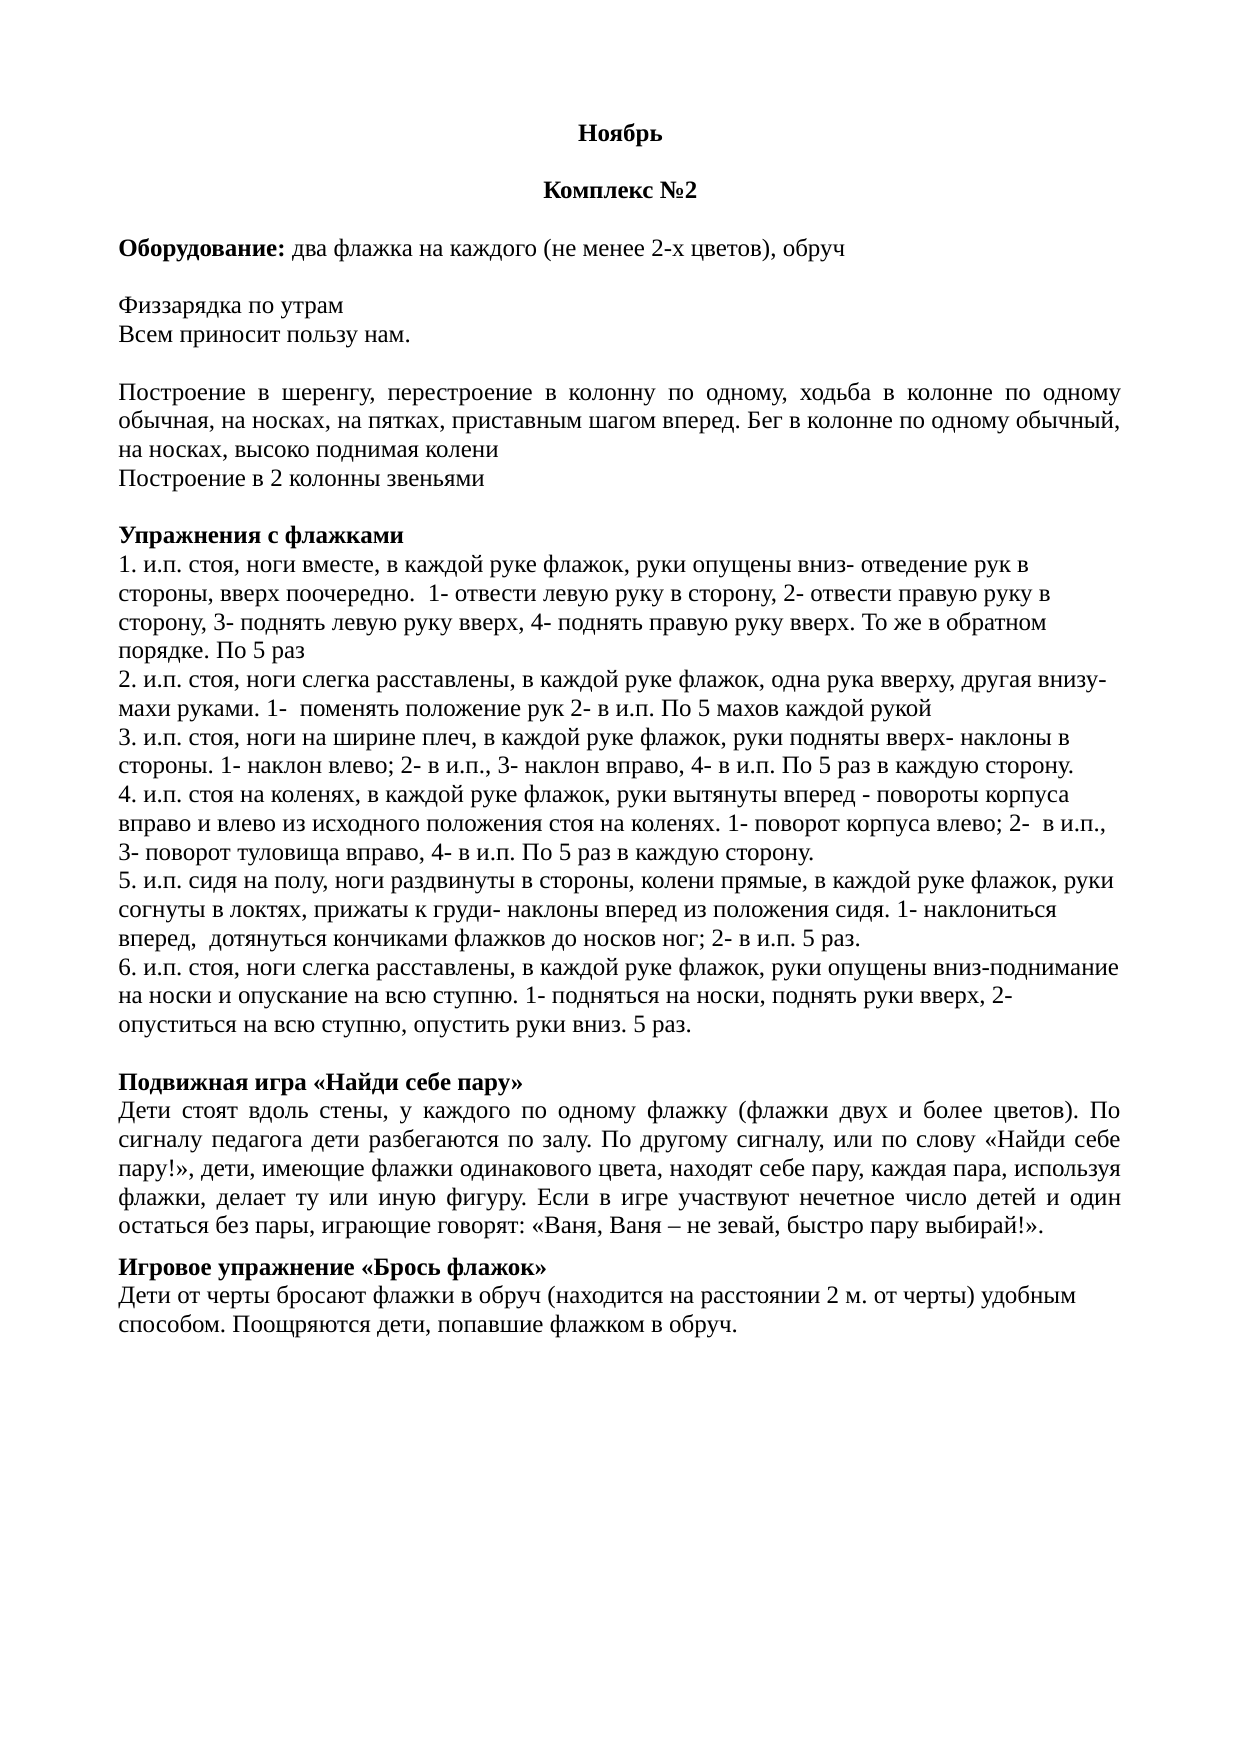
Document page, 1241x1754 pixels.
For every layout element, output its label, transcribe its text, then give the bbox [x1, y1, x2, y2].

text Дети стоят вдоль стены, у каждого по одному флажку (флажки двух и более цветов). По сигналу педагога дети разбегаются по залу. По другому сигналу, или по слову «Найди себе пару!», дети, имеющие флажки одинакового цвета, находят себе пару, каждая пара, используя флажки, делает ту или иную фигуру. Если в игре участвуют нечетное число детей и один остаться без пары, играющие говорят: «Ваня, Ваня – не зевай, быстро пару выбирай!». [118, 1096, 1122, 1239]
text Подвижная игра «Найди себе пару» [118, 1067, 1122, 1096]
text 6. и.п. стоя, ноги слегка расставлены, в каждой руке флажок, руки опущены вниз-поднимание на носки и опускание на всю ступню. 1- подняться на носки, поднять руки вверх, 2- опуститься на всю ступню, опустить руки вниз. 5 раз. [118, 952, 1122, 1038]
text Построение в шеренгу, перестроение в колонну по одному, ходьба в колонне по одному обычная, на носках, на пятках, приставным шагом вперед. Бег в колонне по одному обычный, [118, 377, 1122, 434]
text 2. и.п. стоя, ноги слегка расставлены, в каждой руке флажок, одна рука вверху, другая внизу- махи руками. 1- поменять положение рук 2- в и.п. По 5 махов каждой рукой [118, 664, 1122, 722]
text Всем приносит пользу нам. [118, 319, 1122, 348]
text 3. и.п. стоя, ноги на ширине плеч, в каждой руке флажок, руки подняты вверх- наклоны в стороны. 1- наклон влево; 2- в и.п., 3- наклон вправо, 4- в и.п. По 5 раз в каждую сторону. [118, 722, 1122, 779]
text Комплекс №2 [118, 176, 1122, 204]
text Построение в 2 колонны звеньями [118, 463, 1122, 492]
text Игровое упражнение «Брось флажок» [118, 1252, 1122, 1281]
text 4. и.п. стоя на коленях, в каждой руке флажок, руки вытянуты вперед - повороты корпуса вправо и влево из исходного положения стоя на коленях. 1- поворот корпуса влево; 2- в и.п., 3- поворот туловища вправо, 4- в и.п. По 5 раз в каждую сторону. [118, 779, 1122, 866]
text Дети от черты бросают флажки в обруч (находится на расстоянии 2 м. от черты) удобным способом. Поощряются дети, попавшие флажком в обруч. [118, 1281, 1122, 1338]
text на носках, высоко поднимая колени [118, 434, 1122, 463]
text 5. и.п. сидя на полу, ноги раздвинуты в стороны, колени прямые, в каждой руке флажок, руки согнуты в локтях, прижаты к груди- наклоны вперед из положения сидя. 1- наклониться вперед, дотянуться кончиками флажков до носков ног; 2- в и.п. 5 раз. [118, 866, 1122, 952]
text Ноябрь [118, 118, 1122, 147]
text 1. и.п. стоя, ноги вместе, в каждой руке флажок, руки опущены вниз- отведение рук в стороны, вверх поочередно. 1- отвести левую руку в сторону, 2- отвести правую руку в сторону, 3- поднять левую руку вверх, 4- поднять правую руку вверх. То же в обратном порядке. По 5 раз [118, 549, 1122, 664]
text Упражнения с флажками [118, 521, 1122, 549]
text Оборудование: два флажка на каждого (не менее 2-х цветов), обруч [118, 233, 1122, 262]
text Физзарядка по утрам [118, 291, 1122, 319]
